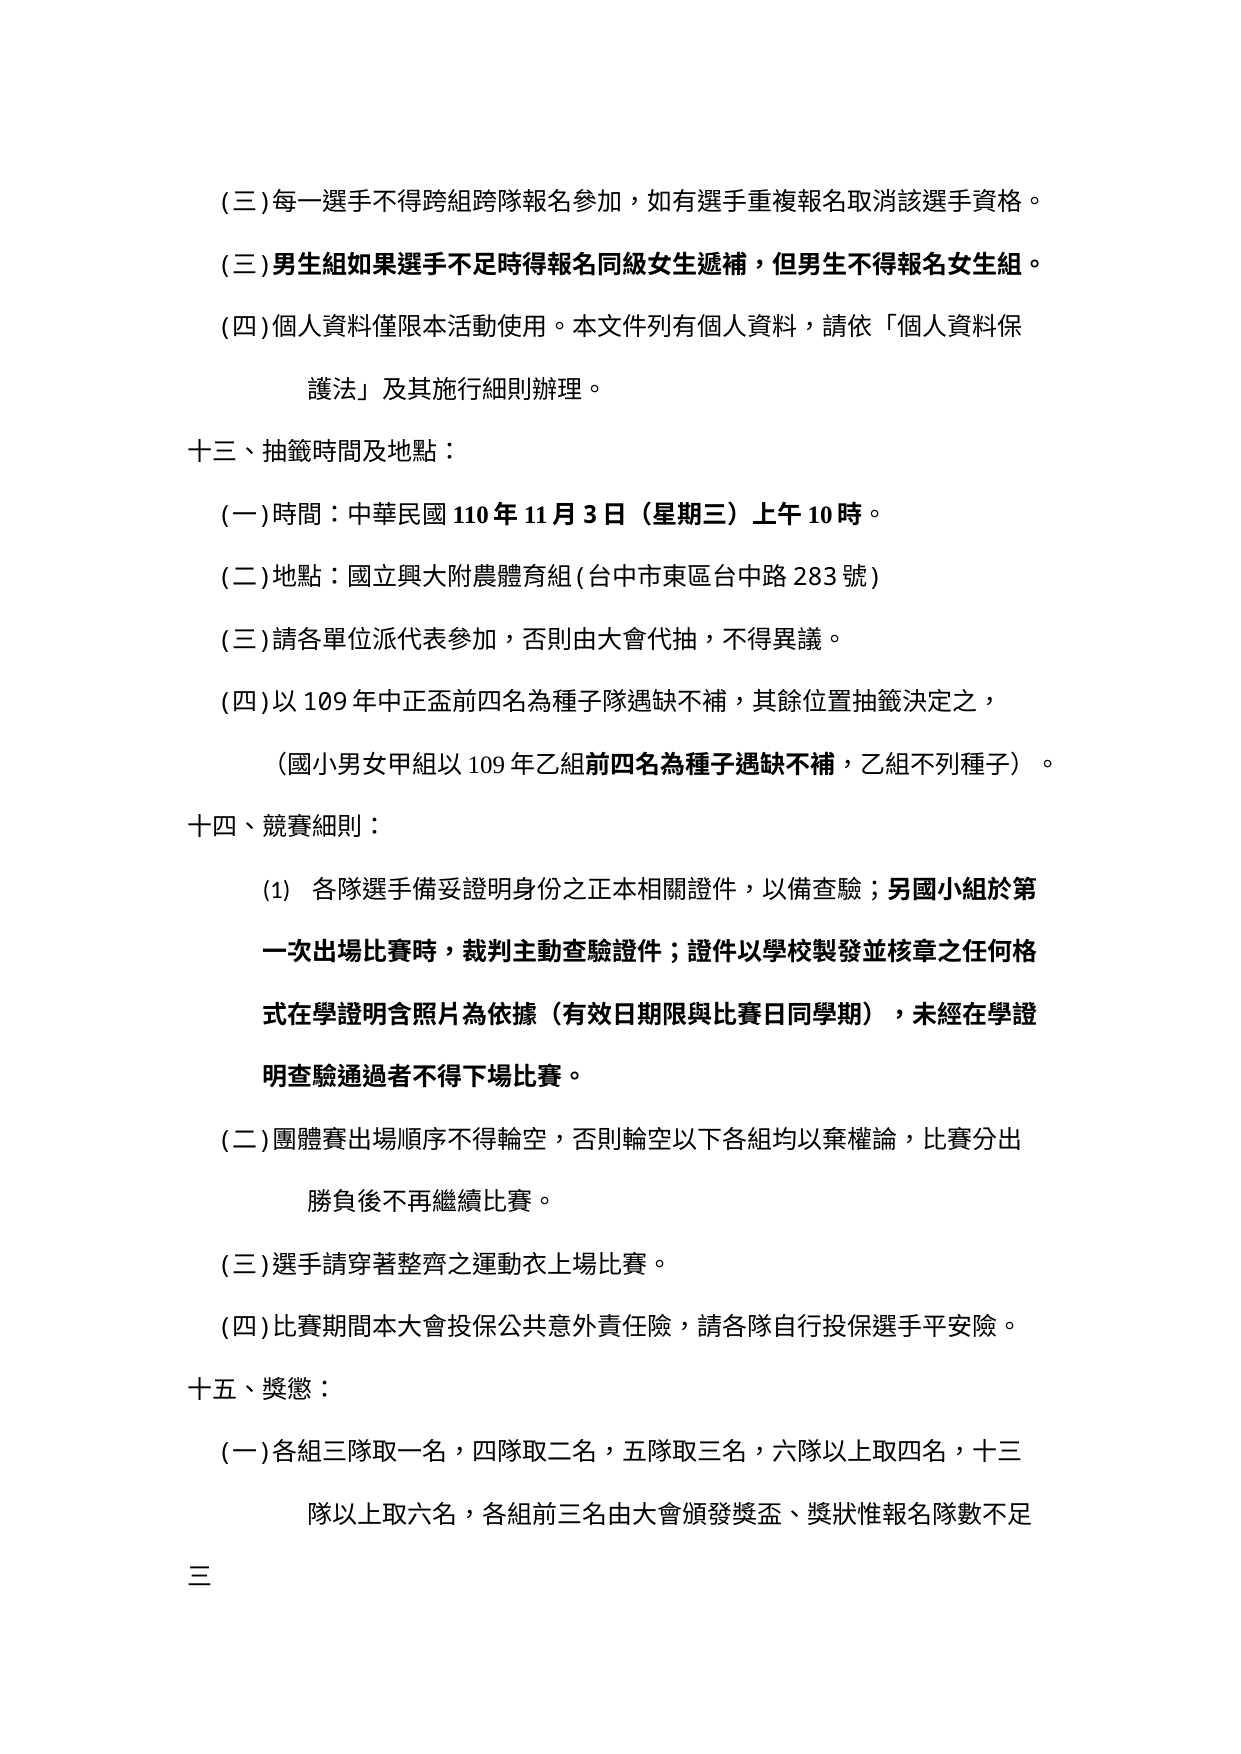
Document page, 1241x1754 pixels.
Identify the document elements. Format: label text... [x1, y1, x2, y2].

text (三)每一選手不得跨組跨隊報名參加，如有選手重複報名取消該選手資格。 [187, 158, 1053, 221]
text 隊以上取六名，各組前三名由大會頒發獎盃、獎狀惟報名隊數不足三 [187, 1471, 1053, 1596]
text (一)各組三隊取一名，四隊取二名，五隊取三名，六隊以上取四名，十三 [187, 1408, 1053, 1471]
text 十三、抽籤時間及地點： [187, 408, 1053, 471]
text (二)團體賽出場順序不得輪空，否則輪空以下各組均以棄權論，比賽分出 [187, 1096, 1053, 1158]
text (一)時間：中華民國110年11月3日（星期三）上午10時。 [187, 471, 1053, 533]
text 十四、競賽細則： [187, 783, 1053, 846]
text 勝負後不再繼續比賽。 [187, 1158, 1053, 1221]
list 各隊選手備妥證明身份之正本相關證件，以備查驗；另國小組於第一次出場比賽時，裁判主動查驗證件；證件以學校製發並核章之任何格式在學證明含照片為依據（有效日期限與比賽日同學期），未經在學證明查驗通過者不得下場比賽。 [262, 846, 1053, 1096]
text 護法」及其施行細則辦理。 [187, 346, 1053, 408]
text (四)比賽期間本大會投保公共意外責任險，請各隊自行投保選手平安險。 [187, 1283, 1053, 1346]
text (三)請各單位派代表參加，否則由大會代抽，不得異議。 [187, 596, 1053, 658]
text 十五、獎懲： [187, 1346, 1053, 1408]
text (四)以109年中正盃前四名為種子隊遇缺不補，其餘位置抽籤決定之， [187, 658, 1053, 721]
text (三)選手請穿著整齊之運動衣上場比賽。 [187, 1221, 1053, 1283]
text (二)地點：國立興大附農體育組(台中市東區台中路283號) [187, 533, 1053, 596]
text (四)個人資料僅限本活動使用。本文件列有個人資料，請依­­­­­­­「個人資料保 [187, 283, 1053, 346]
text （國小男女甲組以109年乙組前四名為種子遇缺不補，乙組不列種子）。 [187, 721, 1053, 783]
text (三)男生組如果選手不足時得報名同級女生遞補，但男生不得報名女生組。 [187, 221, 1053, 283]
